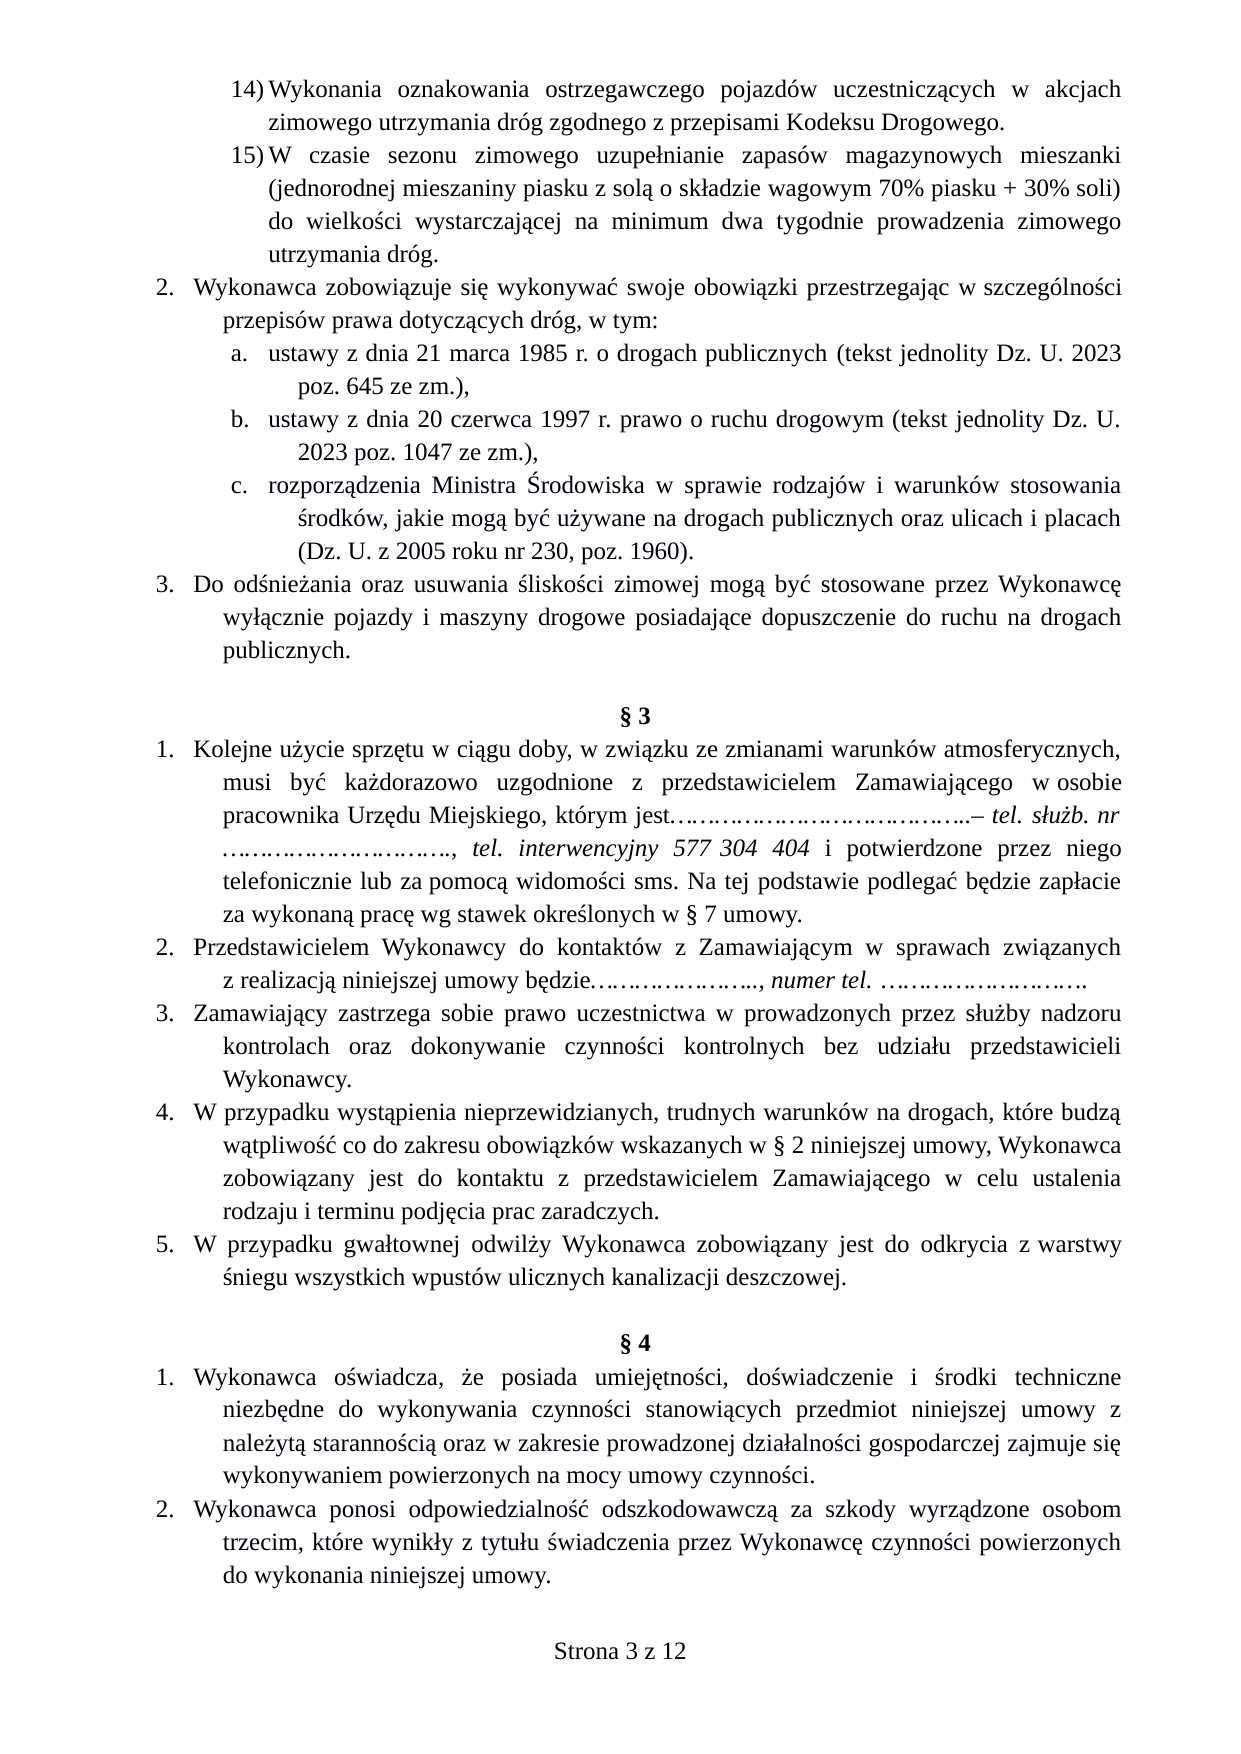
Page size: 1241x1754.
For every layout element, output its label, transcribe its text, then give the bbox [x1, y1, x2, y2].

list W przypadku wystąpienia nieprzewidzianych, trudnych warunków na drogach, które budzą wątpliwość co do zakresu obowiązków wskazanych w § 2 niniejszej umowy, Wykonawca zobowiązany jest do kontaktu z przedstawicielem Zamawiającego w celu ustalenia rodzaju i terminu podjęcia prac zaradczych. [156, 1097, 1122, 1225]
list Wykonania oznakowania ostrzegawczego pojazdów uczestniczących w akcjach zimowego utrzymania dróg zgodnego z przepisami Kodeksu Drogowego. [231, 74, 1122, 136]
list W przypadku gwałtownej odwilży Wykonawca zobowiązany jest do odkrycia z warstwy śniegu wszystkich wpustów ulicznych kanalizacji deszczowej. [156, 1229, 1122, 1291]
list ustawy z dnia 20 czerwca 1997 r. prawo o ruchu drogowym (tekst jednolity Dz. U. 2023 poz. 1047 ze zm.), [231, 404, 1122, 466]
list Wykonawca ponosi odpowiedzialność odszkodowawczą za szkody wyrządzone osobom trzecim, które wynikły z tytułu świadczenia przez Wykonawcę czynności powierzonych do wykonania niniejszej umowy. [156, 1494, 1122, 1588]
text § 4 [148, 1328, 1122, 1357]
list Zamawiający zastrzega sobie prawo uczestnictwa w prowadzonych przez służby nadzoru kontrolach oraz dokonywanie czynności kontrolnych bez udziału przedstawicieli Wykonawcy. [156, 998, 1122, 1093]
list Wykonawca oświadcza, że posiada umiejętności, doświadczenie i środki techniczne niezbędne do wykonywania czynności stanowiących przedmiot niniejszej umowy z należytą starannością oraz w zakresie prowadzonej działalności gospodarczej zajmuje się wykonywaniem powierzonych na mocy umowy czynności. [156, 1362, 1122, 1489]
list ustawy z dnia 21 marca 1985 r. o drogach publicznych (tekst jednolity Dz. U. 2023 poz. 645 ze zm.), [231, 338, 1122, 400]
list W czasie sezonu zimowego uzupełnianie zapasów magazynowych mieszanki (jednorodnej mieszaniny piasku z solą o składzie wagowym 70% piasku + 30% soli) do wielkości wystarczającej na minimum dwa tygodnie prowadzenia zimowego utrzymania dróg. [231, 140, 1122, 268]
list Do odśnieżania oraz usuwania śliskości zimowej mogą być stosowane przez Wykonawcę wyłącznie pojazdy i maszyny drogowe posiadające dopuszczenie do ruchu na drogach publicznych. [156, 569, 1122, 664]
list Wykonawca zobowiązuje się wykonywać swoje obowiązki przestrzegając w szczególności przepisów prawa dotyczących dróg, w tym: [156, 272, 1122, 334]
list Przedstawicielem Wykonawcy do kontaktów z Zamawiającym w sprawach związanych z realizacją niniejszej umowy będzie………………….., numer tel. ………………………. [156, 932, 1122, 994]
list Kolejne użycie sprzętu w ciągu doby, w związku ze zmianami warunków atmosferycznych, musi być każdorazowo uzgodnione z przedstawicielem Zamawiającego w osobie pracownika Urzędu Miejskiego, którym jest…………………………………..– tel. służb. nr …………………………., tel. interwencyjny 577 304 404 i potwierdzone przez niego telefonicznie lub za pomocą widomości sms. Na tej podstawie podlegać będzie zapłacie za wykonaną pracę wg stawek określonych w § 7 umowy. [156, 734, 1122, 928]
list rozporządzenia Ministra Środowiska w sprawie rodzajów i warunków stosowania środków, jakie mogą być używane na drogach publicznych oraz ulicach i placach (Dz. U. z 2005 roku nr 230, poz. 1960). [231, 470, 1122, 565]
text § 3 [148, 701, 1122, 730]
